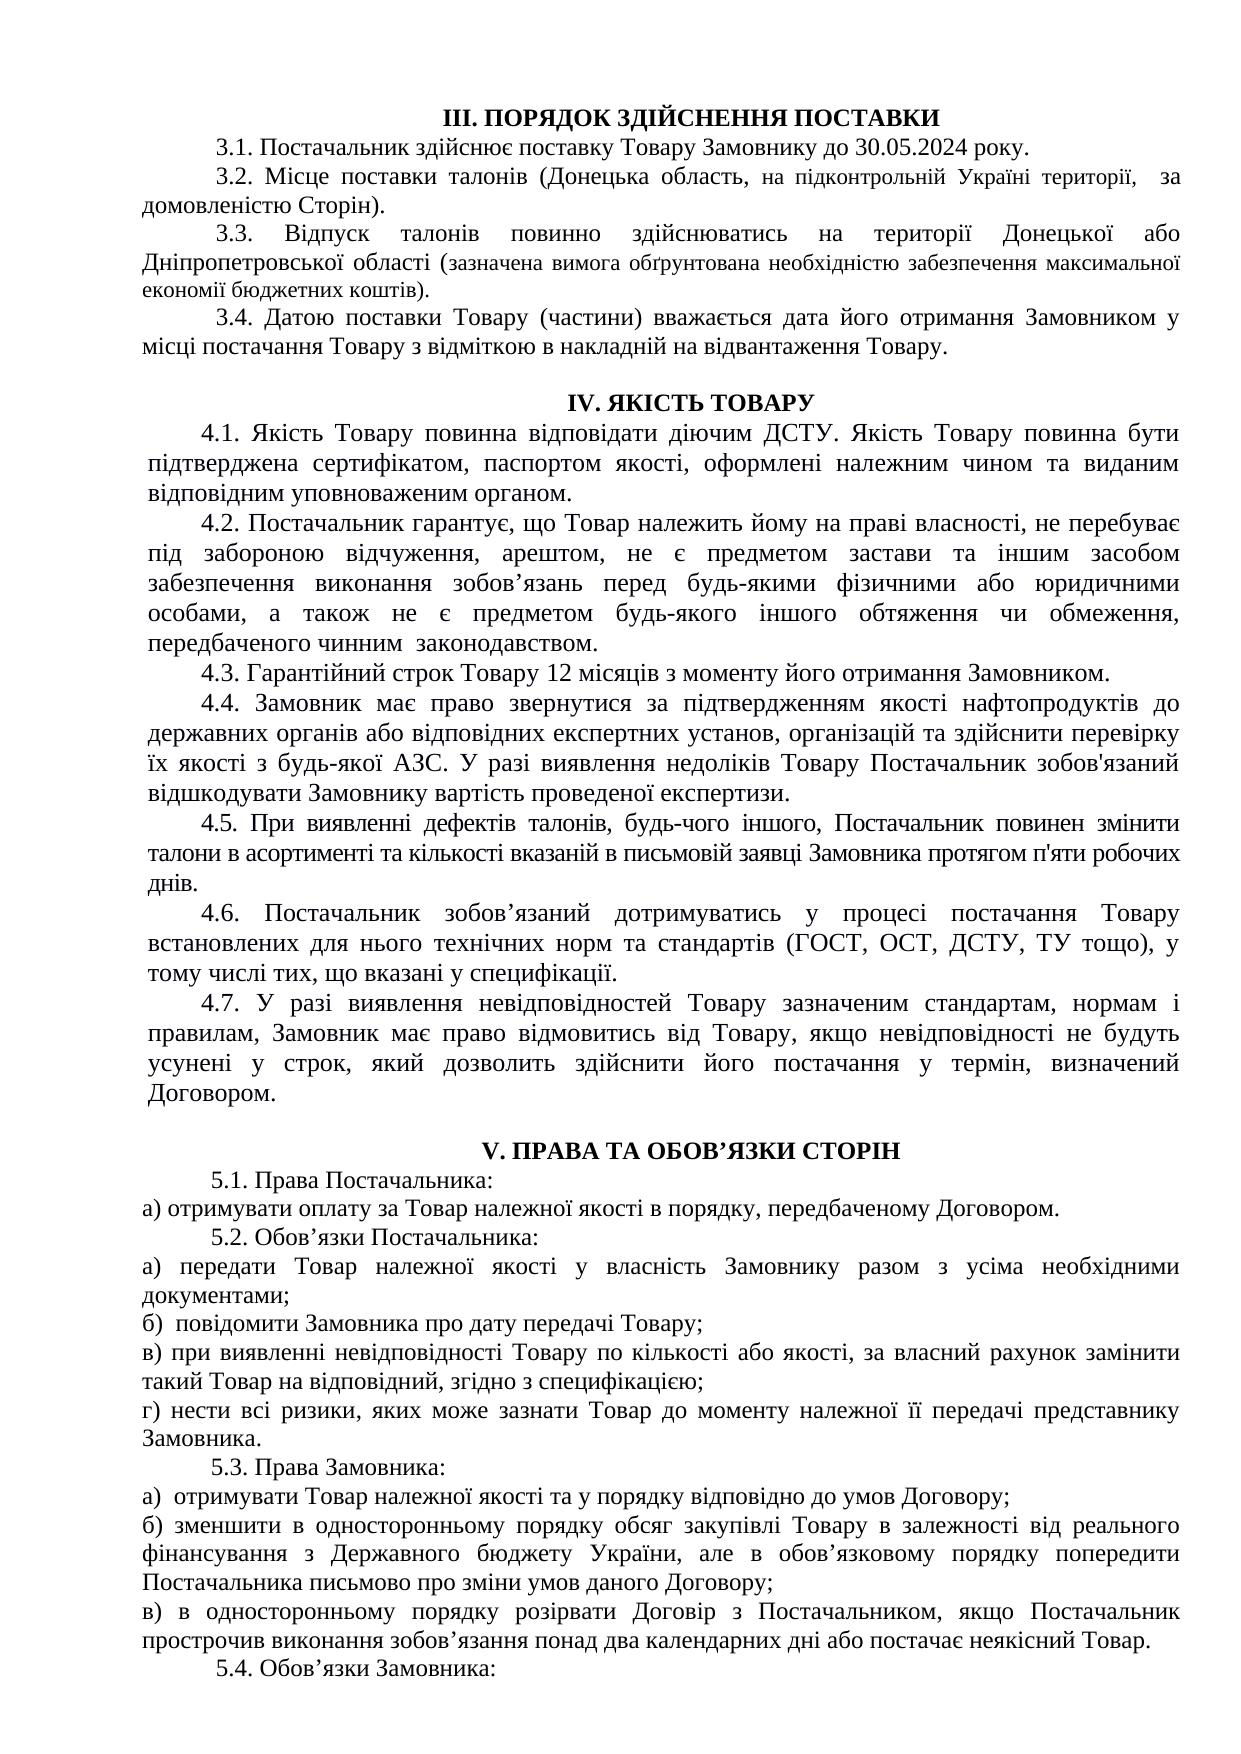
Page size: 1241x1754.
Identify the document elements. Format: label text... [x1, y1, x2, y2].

text 4.1. Якість Товару повинна відповідати діючим ДСТУ. Якість Товару повинна бути підтверджена сертифікатом, паспортом якості, оформлені належним чином та виданим відповідним уповноваженим органом. [148, 417, 1181, 507]
text 5.1. Права Постачальника: [142, 1165, 1181, 1193]
text в) при виявленні невідповідності Товару по кількості або якості, за власний рахунок замінити такий Товар на відповідний, згідно з специфікацією; [142, 1337, 1181, 1395]
text в) в односторонньому порядку розірвати Договір з Постачальником, якщо Постачальник прострочив виконання зобов’язання понад два календарних дні або постачає неякісний Товар. [142, 1596, 1181, 1653]
text 5.3. Права Замовника: [142, 1452, 1181, 1481]
text г) нести всі ризики, яких може зазнати Товар до моменту належної її передачі представнику Замовника. [142, 1395, 1181, 1452]
text V. ПРАВА ТА ОБОВ’ЯЗКИ СТОРІН [142, 1136, 1181, 1165]
text б) повідомити Замовника про дату передачі Товару; [142, 1308, 1181, 1337]
text а) отримувати оплату за Товар належної якості в порядку, передбаченому Договором. [142, 1193, 1181, 1222]
text а) отримувати Товар належної якості та у порядку відповідно до умов Договору; [142, 1481, 1181, 1510]
text б) зменшити в односторонньому порядку обсяг закупівлі Товару в залежності від реального фінансування з Державного бюджету України, але в обов’язковому порядку попередити Постачальника письмово про зміни умов даного Договору; [142, 1510, 1181, 1596]
text 3.2. Місце поставки талонів (Донецька область, на підконтрольній Україні території, за домовленістю Сторін). [142, 161, 1181, 218]
text 3.1. Постачальник здійснює поставку Товару Замовнику до 30.05.2024 року. [142, 132, 1181, 161]
text 4.5. При виявленні дефектів талонів, будь-чого іншого, Постачальник повинен змінити талони в асортименті та кількості вказаній в письмовій заявці Замовника протягом п'яти робочих днів. [148, 807, 1181, 897]
text 4.7. У разі виявлення невідповідностей Товару зазначеним стандартам, нормам і правилам, Замовник має право відмовитись від Товару, якщо невідповідності не будуть усунені у строк, який дозволить здійснити його постачання у термін, визначений Договором. [148, 987, 1181, 1107]
text 3.4. Датою поставки Товару (частини) вважається дата його отримання Замовником у місці постачання Товару з відміткою в накладній на відвантаження Товару. [142, 302, 1181, 360]
text 4.3. Гарантійний строк Товару 12 місяців з моменту його отримання Замовником. [148, 657, 1181, 687]
text ІV. ЯКІСТЬ ТОВАРУ [142, 388, 1181, 417]
text 4.4. Замовник має право звернутися за підтвердженням якості нафтопродуктів до державних органів або відповідних експертних установ, організацій та здійснити перевірку їх якості з будь-якої АЗС. У разі виявлення недоліків Товару Постачальник зобов'язаний відшкодувати Замовнику вартість проведеної експертизи. [148, 687, 1181, 807]
text 5.4. Обов’язки Замовника: [142, 1653, 1181, 1682]
text 4.6. Постачальник зобов’язаний дотримуватись у процесі постачання Товару встановлених для нього технічних норм та стандартів (ГОСТ, ОСТ, ДСТУ, ТУ тощо), у тому числі тих, що вказані у специфікації. [148, 897, 1181, 987]
text ІІІ. ПОРЯДОК ЗДІЙСНЕННЯ ПОСТАВКИ [142, 103, 1181, 132]
text а) передати Товар належної якості у власність Замовнику разом з усіма необхідними документами; [142, 1251, 1181, 1308]
text 3.3. Відпуск талонів повинно здійснюватись на території Донецької або Дніпропетровської області (зазначена вимога обґрунтована необхідністю забезпечення максимальної економії бюджетних коштів). [142, 218, 1181, 302]
text 5.2. Обов’язки Постачальника: [142, 1222, 1181, 1251]
text 4.2. Постачальник гарантує, що Товар належить йому на праві власності, не перебуває під забороною відчуження, арештом, не є предметом застави та іншим засобом забезпечення виконання зобов’язань перед будь-якими фізичними або юридичними особами, а також не є предметом будь-якого іншого обтяження чи обмеження, передбаченого чинним законодавством. [148, 507, 1181, 657]
